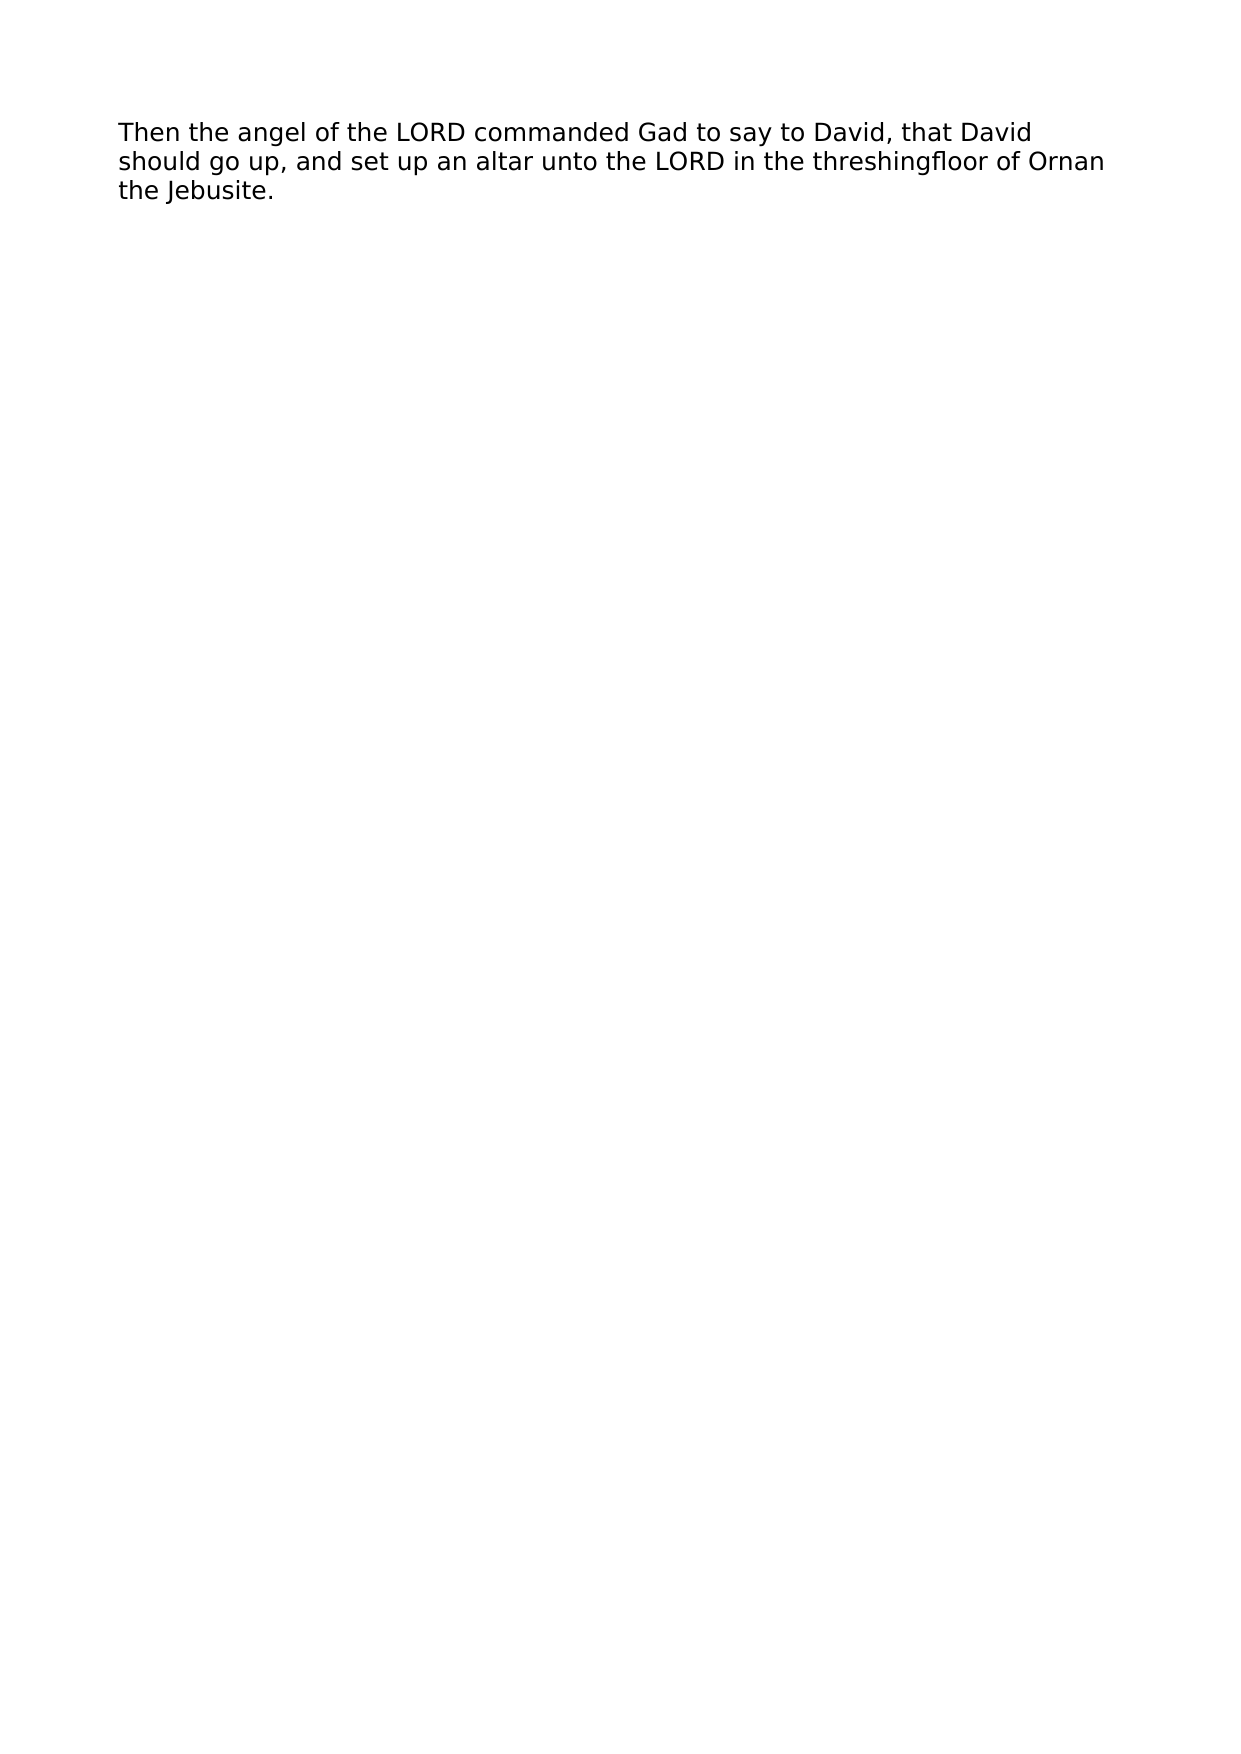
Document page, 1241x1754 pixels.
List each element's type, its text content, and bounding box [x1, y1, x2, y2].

text Then the angel of the LORD commanded Gad to say to David, that David should go up, and set up an altar unto the LORD in the threshingfloor of Ornan the Jebusite. [118, 118, 1122, 206]
